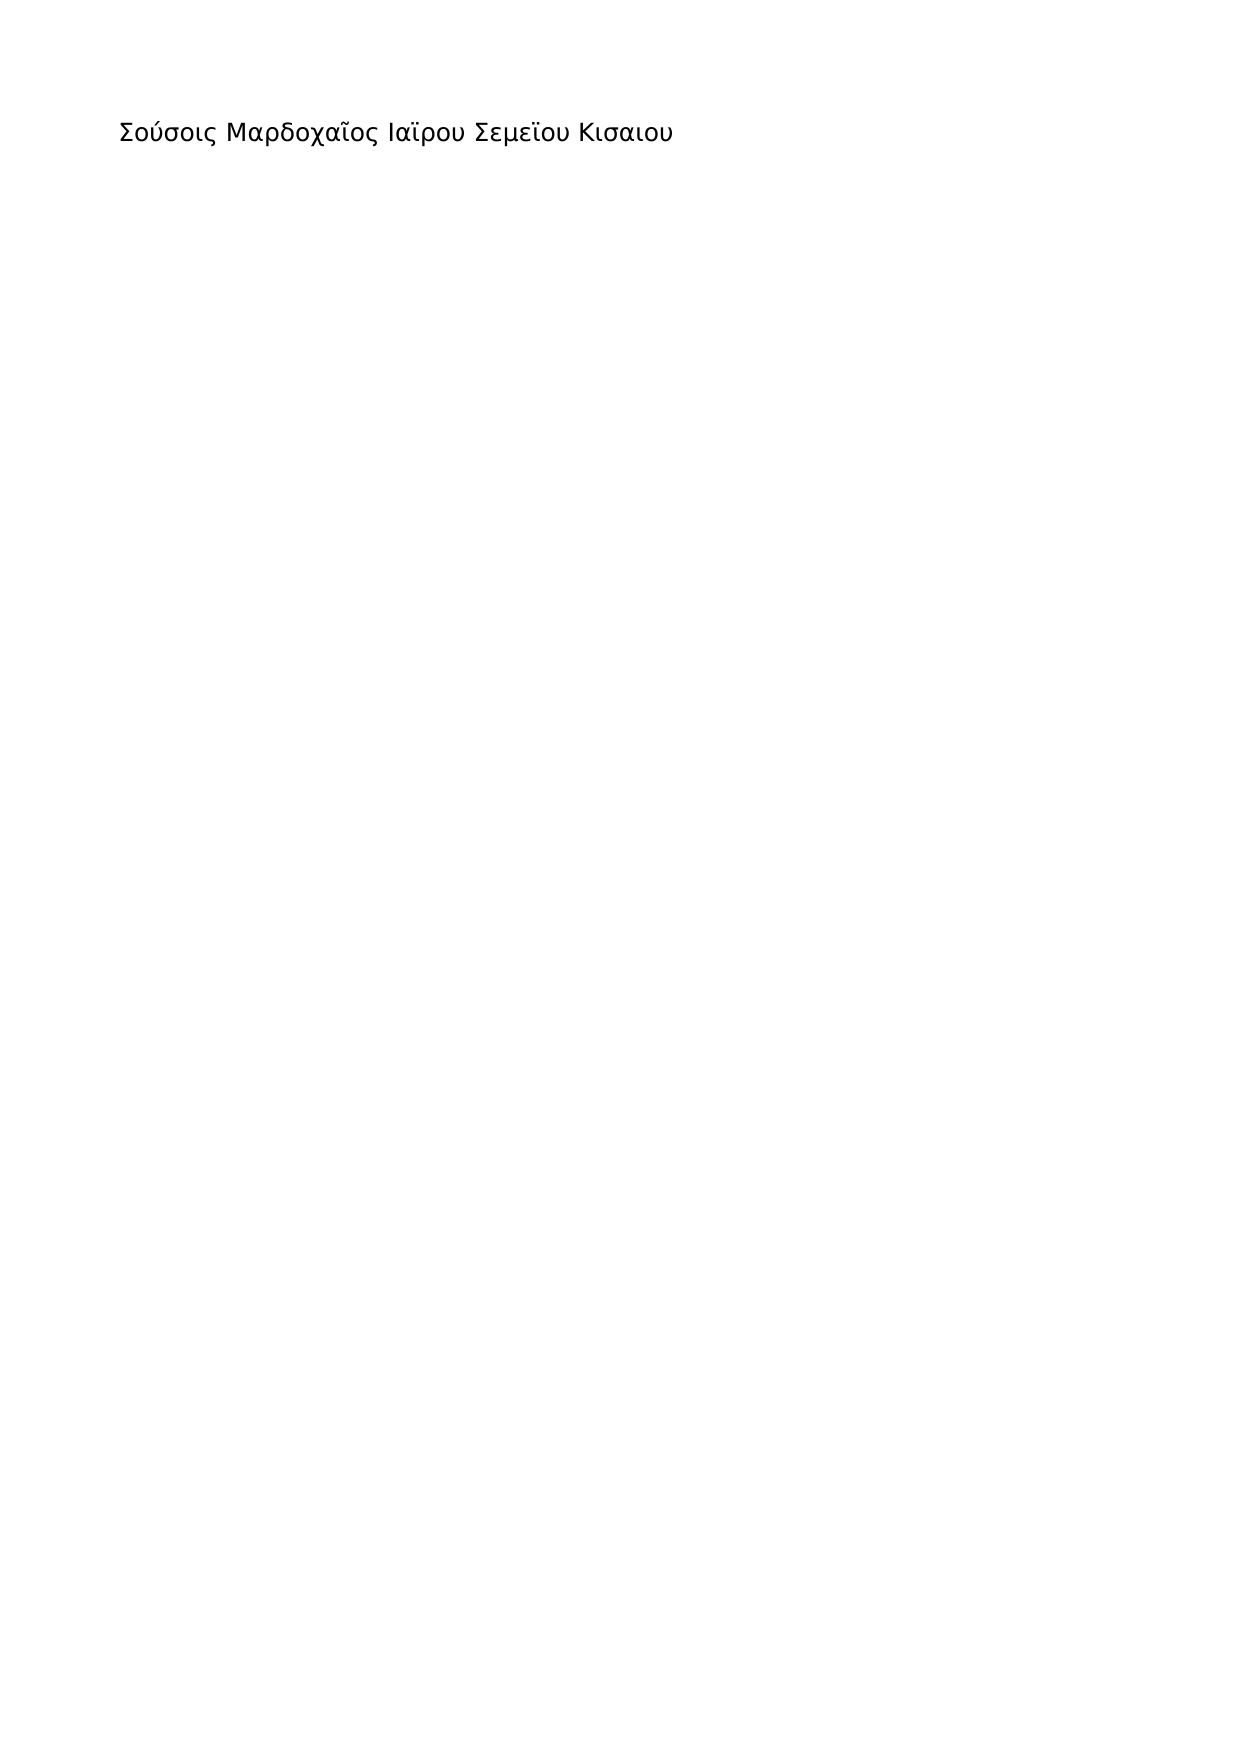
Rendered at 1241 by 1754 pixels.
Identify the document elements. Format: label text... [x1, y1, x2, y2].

text Σούσοις Μαρδοχαῖος Ιαϊρου Σεμεϊου Κισαιου [118, 118, 1122, 147]
